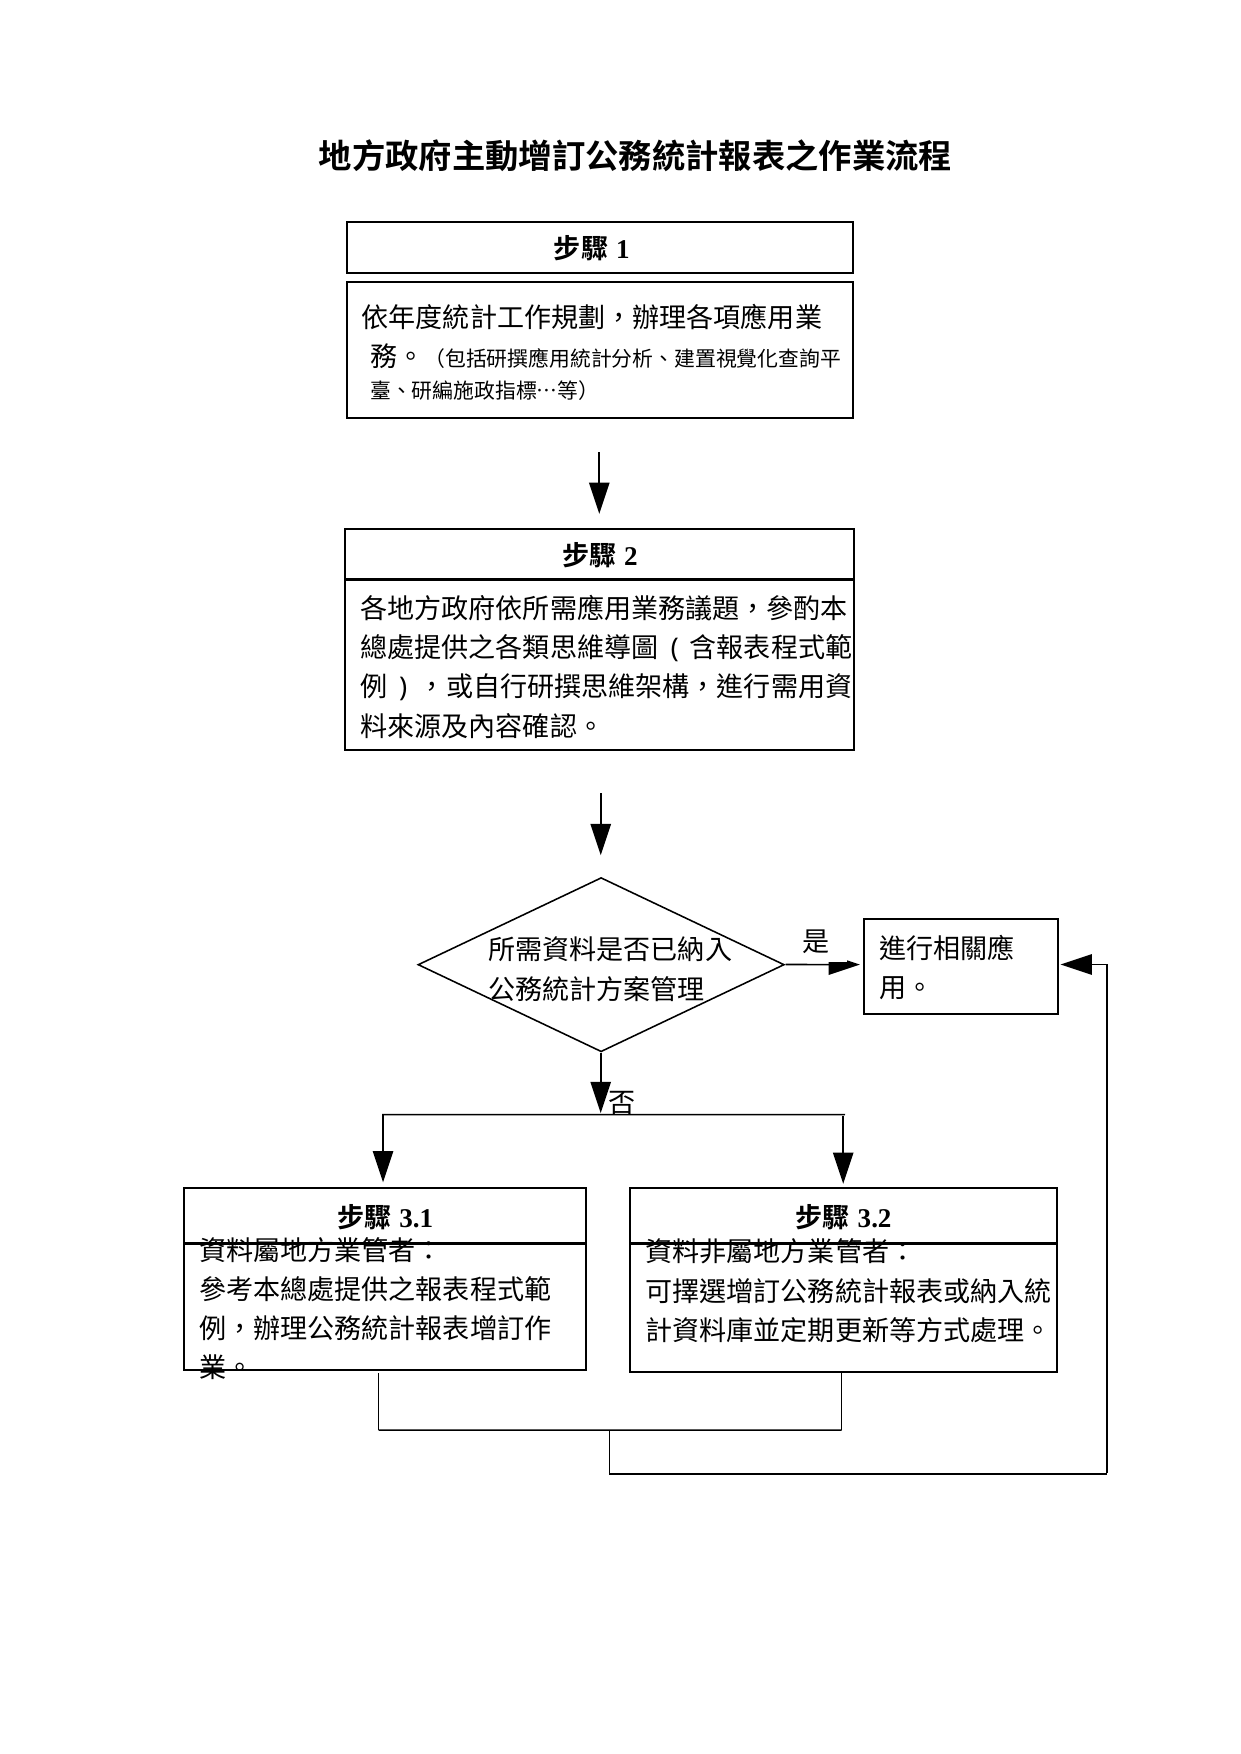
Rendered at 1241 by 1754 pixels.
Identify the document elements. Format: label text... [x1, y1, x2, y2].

text 否 [608, 1086, 640, 1113]
text 是 [803, 925, 832, 958]
text 地方政府主動增訂公務統計報表之作業流程 [160, 112, 1110, 175]
